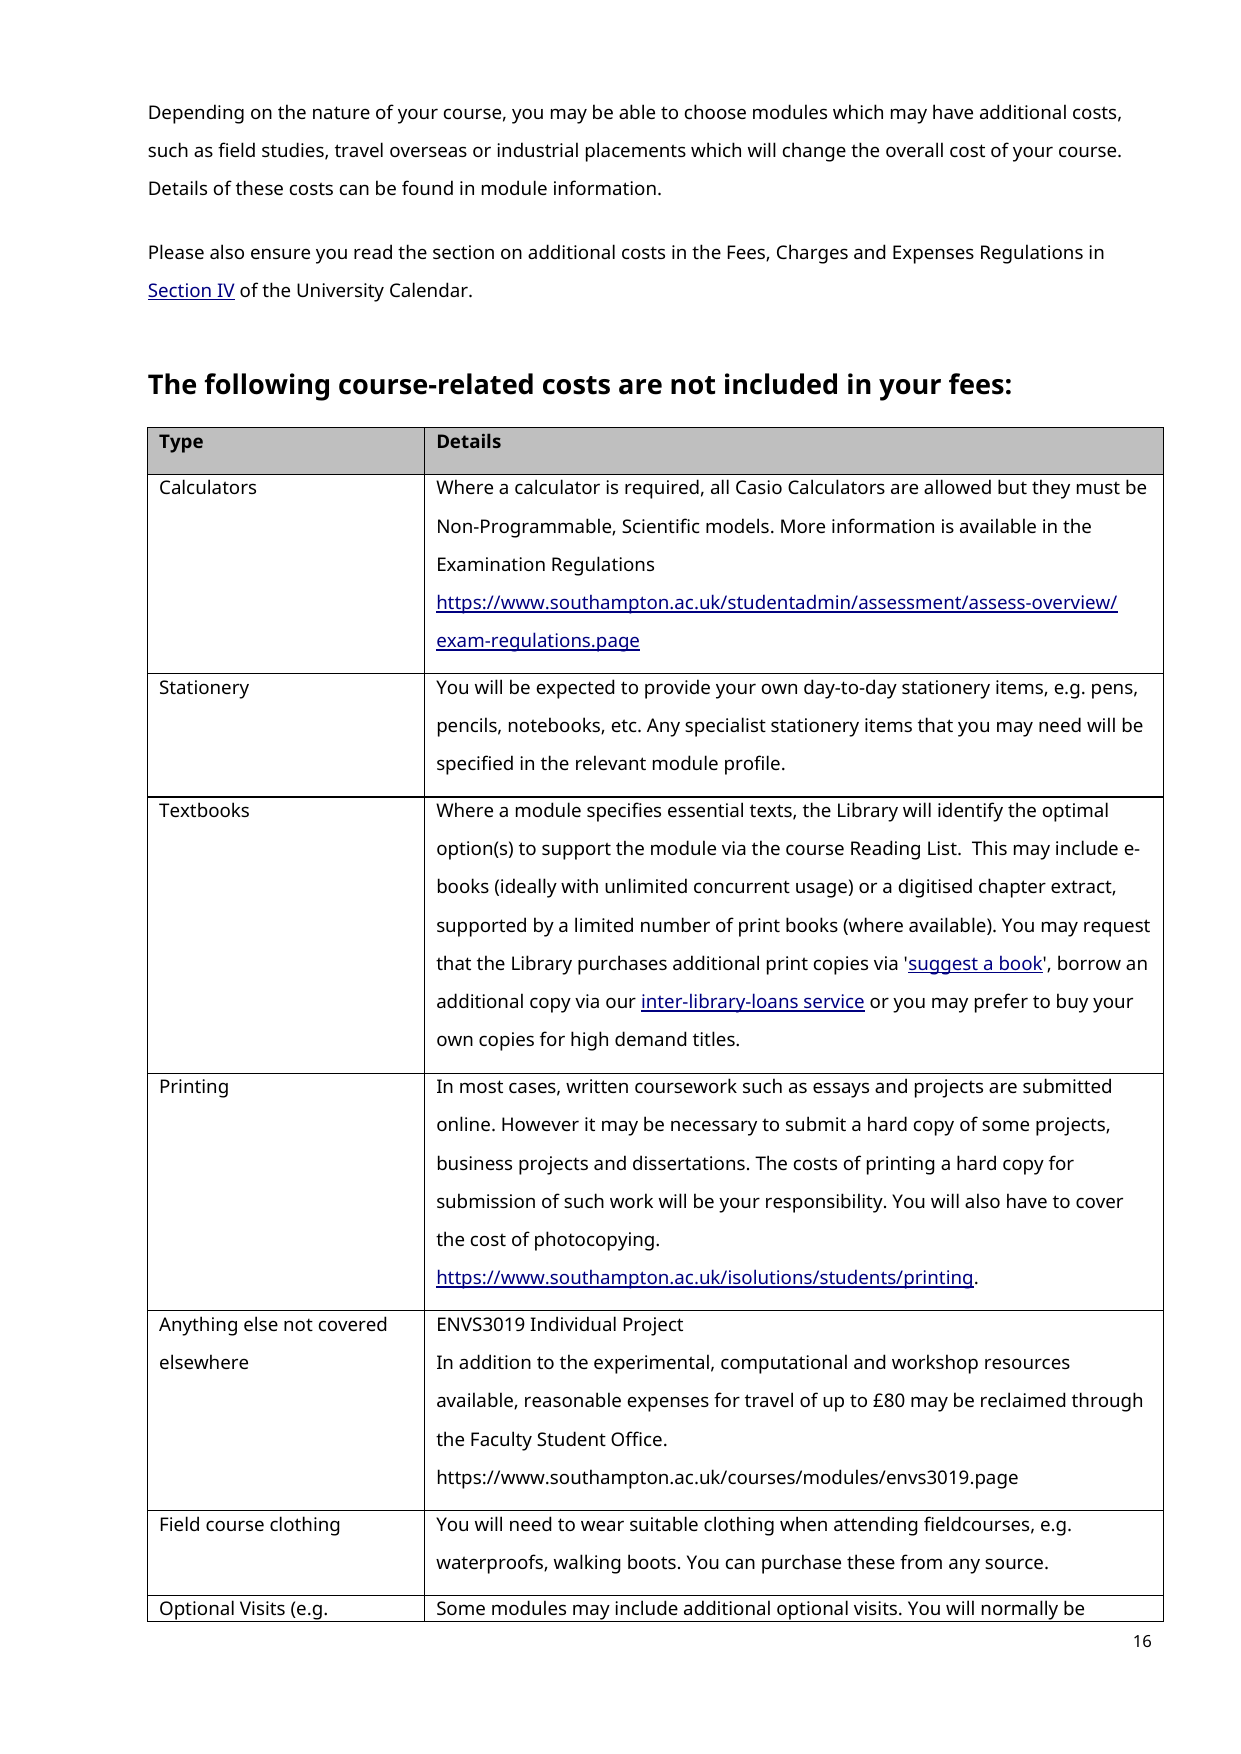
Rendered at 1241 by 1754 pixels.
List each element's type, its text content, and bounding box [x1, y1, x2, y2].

table_cell Some modules may include additional optional visits. You will normally be [425, 1596, 1163, 1621]
table_header Type [148, 428, 424, 474]
table_cell In most cases, written coursework such as essays and projects are submitted online. However it may be necessary to submit a hard copy of some projects, business projects and dissertations. The costs of printing a hard copy for submission of such work will be your responsibility. You will also have to cover the cost of photocopying. https://www.southampton.ac.uk/isolutions/students/printing. [425, 1074, 1163, 1310]
table_cell Where a calculator is required, all Casio Calculators are allowed but they must be Non-Programmable, Scientific models. More information is available in the Examination Regulations https://www.southampton.ac.uk/studentadmin/assessment/assess-overview/exam-regulations.page [425, 475, 1163, 673]
table_header Details [425, 428, 1163, 474]
table_cell Printing [148, 1074, 424, 1310]
table_cell Where a module specifies essential texts, the Library will identify the optimal option(s) to support the module via the course Reading List. This may include e-books (ideally with unlimited concurrent usage) or a digitised chapter extract, supported by a limited number of print books (where available). You may request that the Library purchases additional print copies via 'suggest a book', borrow an additional copy via our inter-library-loans service or you may prefer to buy your own copies for high demand titles. [425, 798, 1163, 1072]
table_cell Optional Visits (e.g. [148, 1596, 424, 1621]
table_cell Field course clothing [148, 1511, 424, 1595]
table_cell You will be expected to provide your own day-to-day stationery items, e.g. pens, pencils, notebooks, etc. Any specialist stationery items that you may need will be specified in the relevant module profile. [425, 674, 1163, 796]
table_cell Calculators [148, 475, 424, 673]
table_cell You will need to wear suitable clothing when attending fieldcourses, e.g. waterproofs, walking boots. You can purchase these from any source. [425, 1511, 1163, 1595]
text Please also ensure you read the section on additional costs in the Fees, Charges and Expenses Regulations in Section IV of the University Calendar. [148, 239, 1152, 303]
table_cell Stationery [148, 674, 424, 796]
text Depending on the nature of your course, you may be able to choose modules which may have additional costs, such as field studies, travel overseas or industrial placements which will change the overall cost of your course. Details of these costs can be found in module information. [148, 99, 1152, 201]
table_cell Textbooks [148, 798, 424, 1072]
table_cell ENVS3019 Individual Project In addition to the experimental, computational and workshop resources available, reasonable expenses for travel of up to £80 may be reclaimed through the Faculty Student Office. https://www.southampton.ac.uk/courses/modules/envs3019.page [425, 1311, 1163, 1510]
subtitle The following course-related costs are not included in your fees: [148, 365, 1152, 402]
table_cell Anything else not covered elsewhere [148, 1311, 424, 1510]
